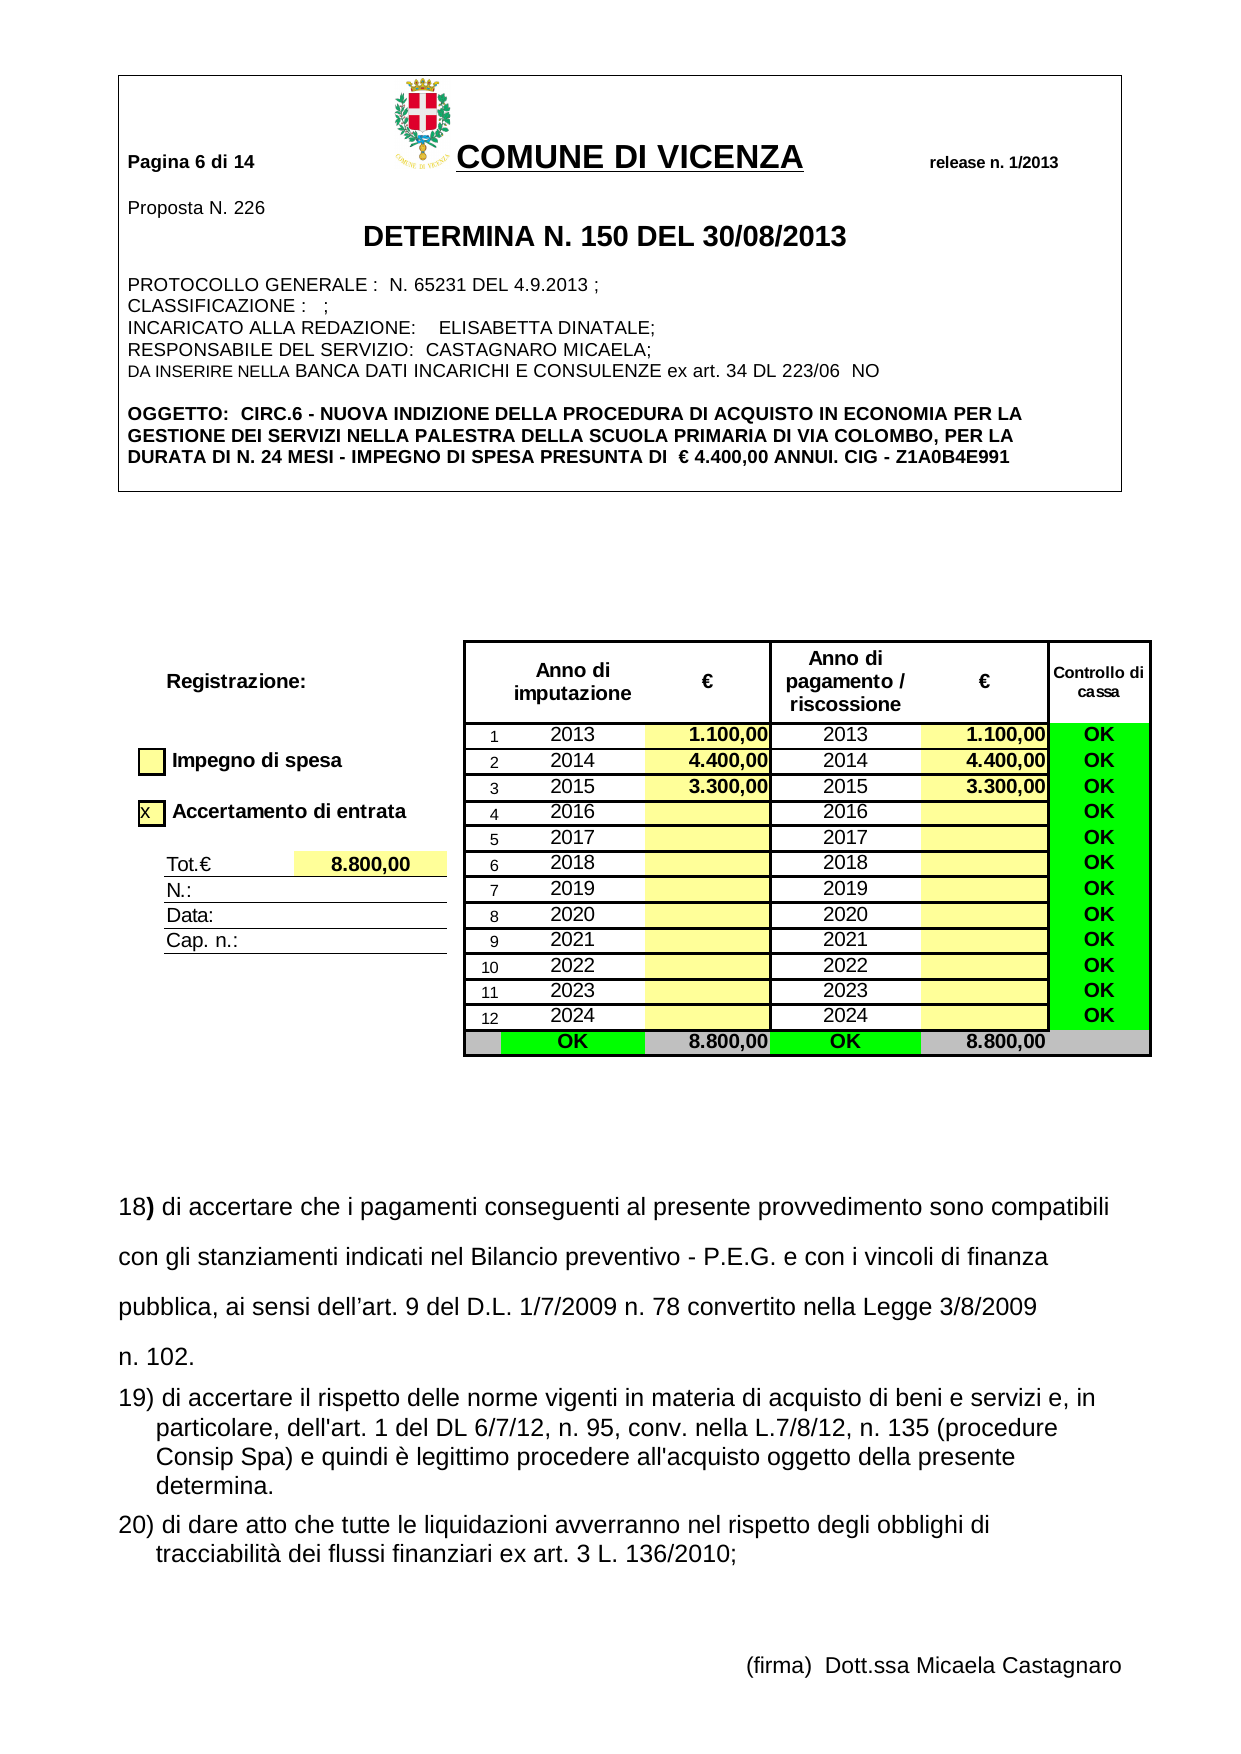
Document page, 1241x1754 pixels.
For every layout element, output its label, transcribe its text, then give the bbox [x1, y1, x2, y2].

text pubblica, ai sensi dell’art. 9 del D.L. 1/7/2009 n. 78 convertito nella Legge 3/8/2009 [118, 1283, 1122, 1321]
picture [394, 78, 451, 169]
text 18) di accertare che i pagamenti conseguenti al presente provvedimento sono compatibili [118, 1183, 1122, 1221]
text 19) di accertare il rispetto delle norme vigenti in materia di acquisto di beni e servizi e, in particolare, dell'art. 1 del DL 6/7/12, n. 95, conv. nella L.7/8/12, n. 135 (procedure Consip Spa) e quindi è legittimo procedere all'acquisto oggetto della presente determina. [118, 1383, 1122, 1499]
text 20) di dare atto che tutte le liquidazioni avverranno nel rispetto degli obblighi di tracciabilità dei flussi finanziari ex art. 3 L. 136/2010; [118, 1510, 1122, 1568]
text n. 102. [118, 1333, 1122, 1371]
text con gli stanziamenti indicati nel Bilancio preventivo - P.E.G. e con i vincoli di finanza [118, 1233, 1122, 1271]
